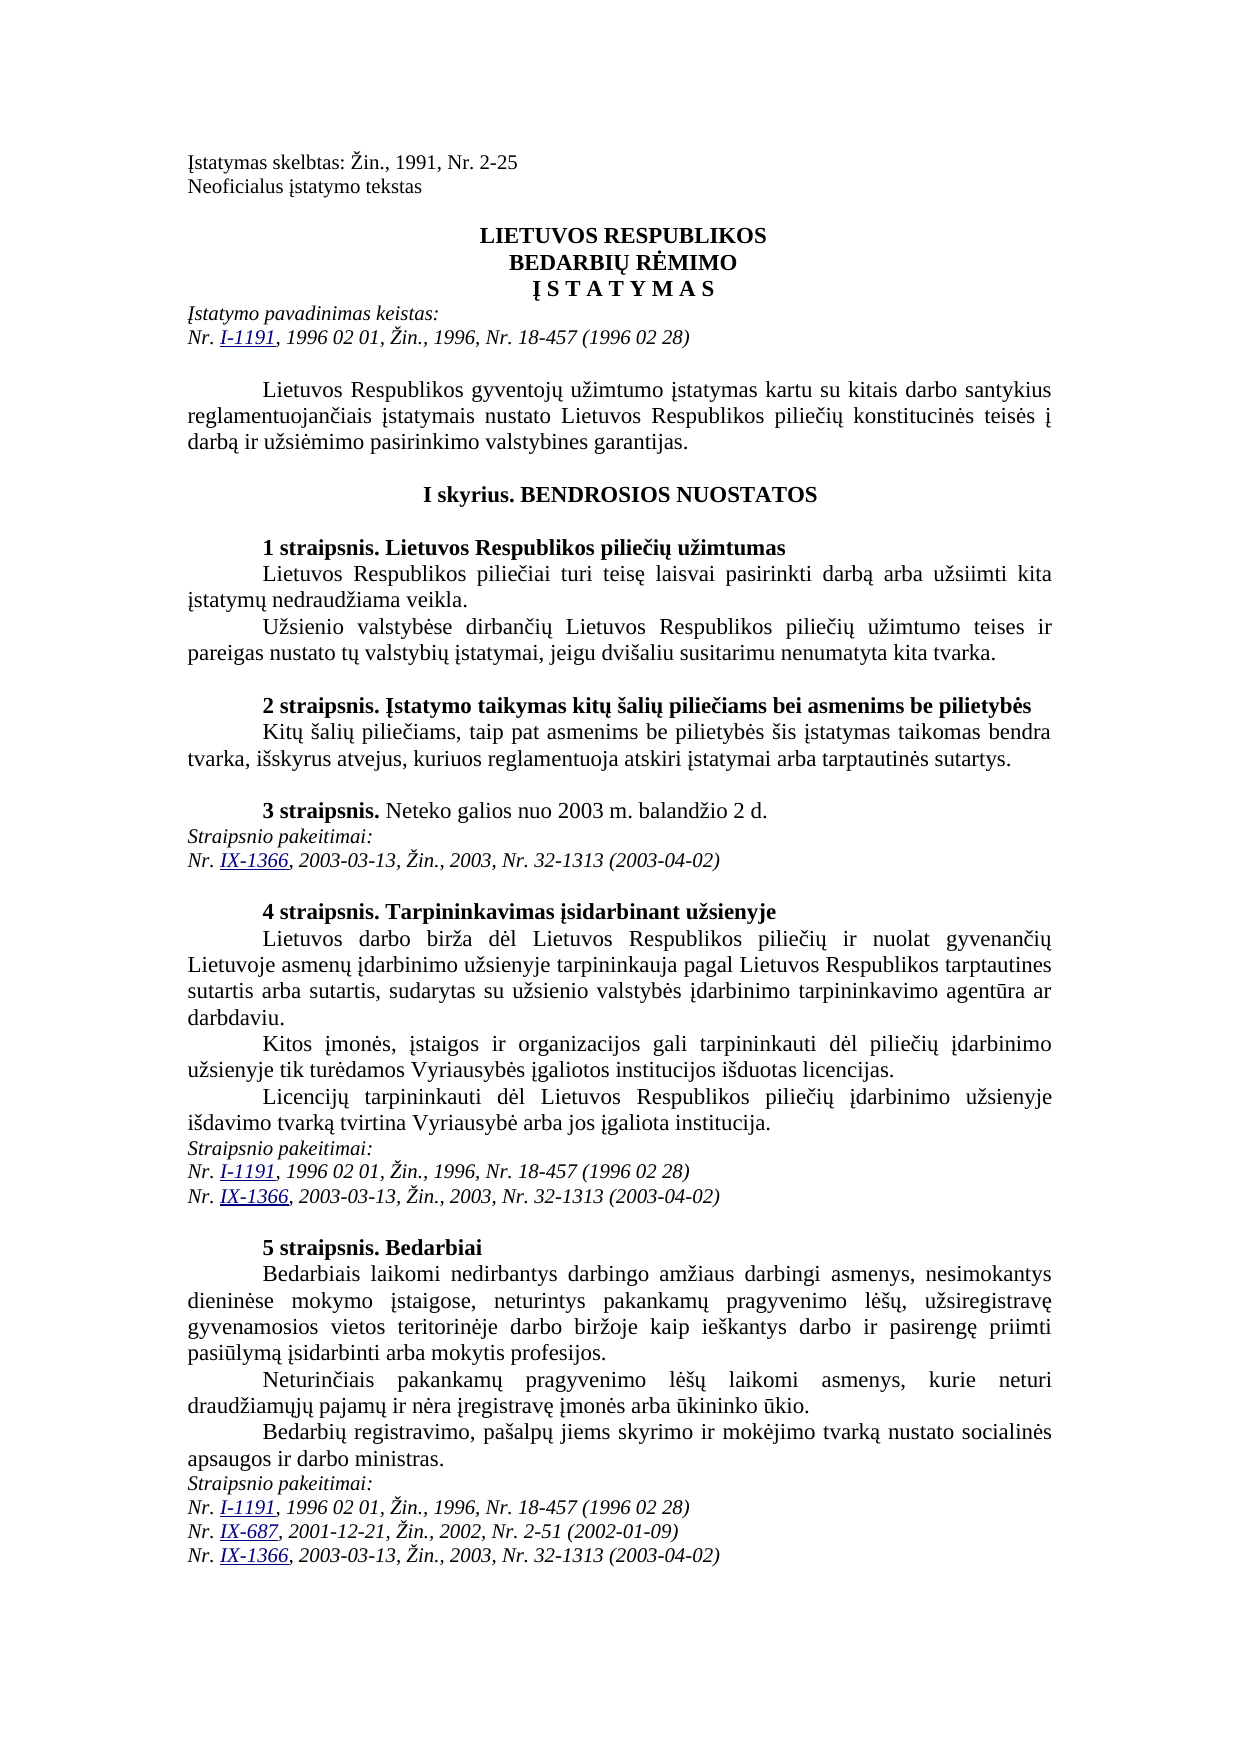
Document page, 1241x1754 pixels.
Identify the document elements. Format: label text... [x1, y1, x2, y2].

text Nr. I-1191, 1996 02 01, Žin., 1996, Nr. 18-457 (1996 02 28) [187, 325, 1132, 349]
text 5 straipsnis. Bedarbiai [187, 1234, 1053, 1260]
text 1 straipsnis. Lietuvos Respublikos piliečių užimtumas [187, 534, 1053, 560]
text Neoficialus įstatymo tekstas [187, 174, 1059, 198]
text LIETUVOS RESPUBLIKOS [187, 222, 1059, 248]
text Lietuvos darbo birža dėl Lietuvos Respublikos piliečių ir nuolat gyvenančių Lietuvoje asmenų įdarbinimo užsienyje tarpininkauja pagal Lietuvos Respublikos tarptautines sutartis arba sutartis, sudarytas su užsienio valstybės įdarbinimo tarpininkavimo agentūra ar darbdaviu. [187, 924, 1053, 1030]
text 4 straipsnis. Tarpininkavimas įsidarbinant užsienyje [187, 898, 1053, 924]
text Įstatymas skelbtas: Žin., 1991, Nr. 2-25 [187, 150, 1059, 174]
text Lietuvos Respublikos piliečiai turi teisę laisvai pasirinkti darbą arba užsiimti kita įstatymų nedraudžiama veikla. [187, 560, 1053, 613]
text Į S T A T Y M A S [187, 275, 1059, 301]
text Bedarbių registravimo, pašalpų jiems skyrimo ir mokėjimo tvarką nustato socialinės apsaugos ir darbo ministras. [187, 1418, 1053, 1471]
text Nr. IX-1366, 2003-03-13, Žin., 2003, Nr. 32-1313 (2003-04-02) [187, 848, 1053, 872]
subtitle I skyrius. BENDROSIOS NUOSTATOS [187, 481, 1053, 507]
text Lietuvos Respublikos gyventojų užimtumo įstatymas kartu su kitais darbo santykius reglamentuojančiais įstatymais nustato Lietuvos Respublikos piliečių konstitucinės teisės į darbą ir užsiėmimo pasirinkimo valstybines garantijas. [187, 376, 1053, 455]
text Nr. IX-1366, 2003-03-13, Žin., 2003, Nr. 32-1313 (2003-04-02) [187, 1543, 1053, 1567]
text Neturinčiais pakankamų pragyvenimo lėšų laikomi asmenys, kurie neturi draudžiamųjų pajamų ir nėra įregistravę įmonės arba ūkininko ūkio. [187, 1366, 1053, 1418]
text Įstatymo pavadinimas keistas: [187, 301, 1059, 325]
text Straipsnio pakeitimai: [187, 1135, 1053, 1159]
text 3 straipsnis. Neteko galios nuo 2003 m. balandžio 2 d. [187, 797, 1053, 824]
subtitle BEDARBIŲ RĖMIMO [187, 248, 1059, 275]
text Kitų šalių piliečiams, taip pat asmenims be pilietybės šis įstatymas taikomas bendra tvarka, išskyrus atvejus, kuriuos reglamentuoja atskiri įstatymai arba tarptautinės sutartys. [187, 718, 1053, 771]
text Straipsnio pakeitimai: [187, 824, 1053, 848]
text 2 straipsnis. Įstatymo taikymas kitų šalių piliečiams bei asmenims be pilietybės [187, 692, 1053, 718]
text Kitos įmonės, įstaigos ir organizacijos gali tarpininkauti dėl piliečių įdarbinimo užsienyje tik turėdamos Vyriausybės įgaliotos institucijos išduotas licencijas. [187, 1030, 1053, 1083]
text Licencijų tarpininkauti dėl Lietuvos Respublikos piliečių įdarbinimo užsienyje išdavimo tvarką tvirtina Vyriausybė arba jos įgaliota institucija. [187, 1083, 1053, 1135]
text Straipsnio pakeitimai: [187, 1471, 1053, 1495]
text Bedarbiais laikomi nedirbantys darbingo amžiaus darbingi asmenys, nesimokantys dieninėse mokymo įstaigose, neturintys pakankamų pragyvenimo lėšų, užsiregistravę gyvenamosios vietos teritorinėje darbo biržoje kaip ieškantys darbo ir pasirengę priimti pasiūlymą įsidarbinti arba mokytis profesijos. [187, 1260, 1053, 1366]
text Nr. I-1191, 1996 02 01, Žin., 1996, Nr. 18-457 (1996 02 28) [187, 1495, 1053, 1519]
text Nr. IX-1366, 2003-03-13, Žin., 2003, Nr. 32-1313 (2003-04-02) [187, 1183, 1053, 1208]
text Nr. I-1191, 1996 02 01, Žin., 1996, Nr. 18-457 (1996 02 28) [187, 1159, 1053, 1183]
text Nr. IX-687, 2001-12-21, Žin., 2002, Nr. 2-51 (2002-01-09) [187, 1519, 1053, 1543]
text Užsienio valstybėse dirbančių Lietuvos Respublikos piliečių užimtumo teises ir pareigas nustato tų valstybių įstatymai, jeigu dvišaliu susitarimu nenumatyta kita tvarka. [187, 613, 1053, 666]
